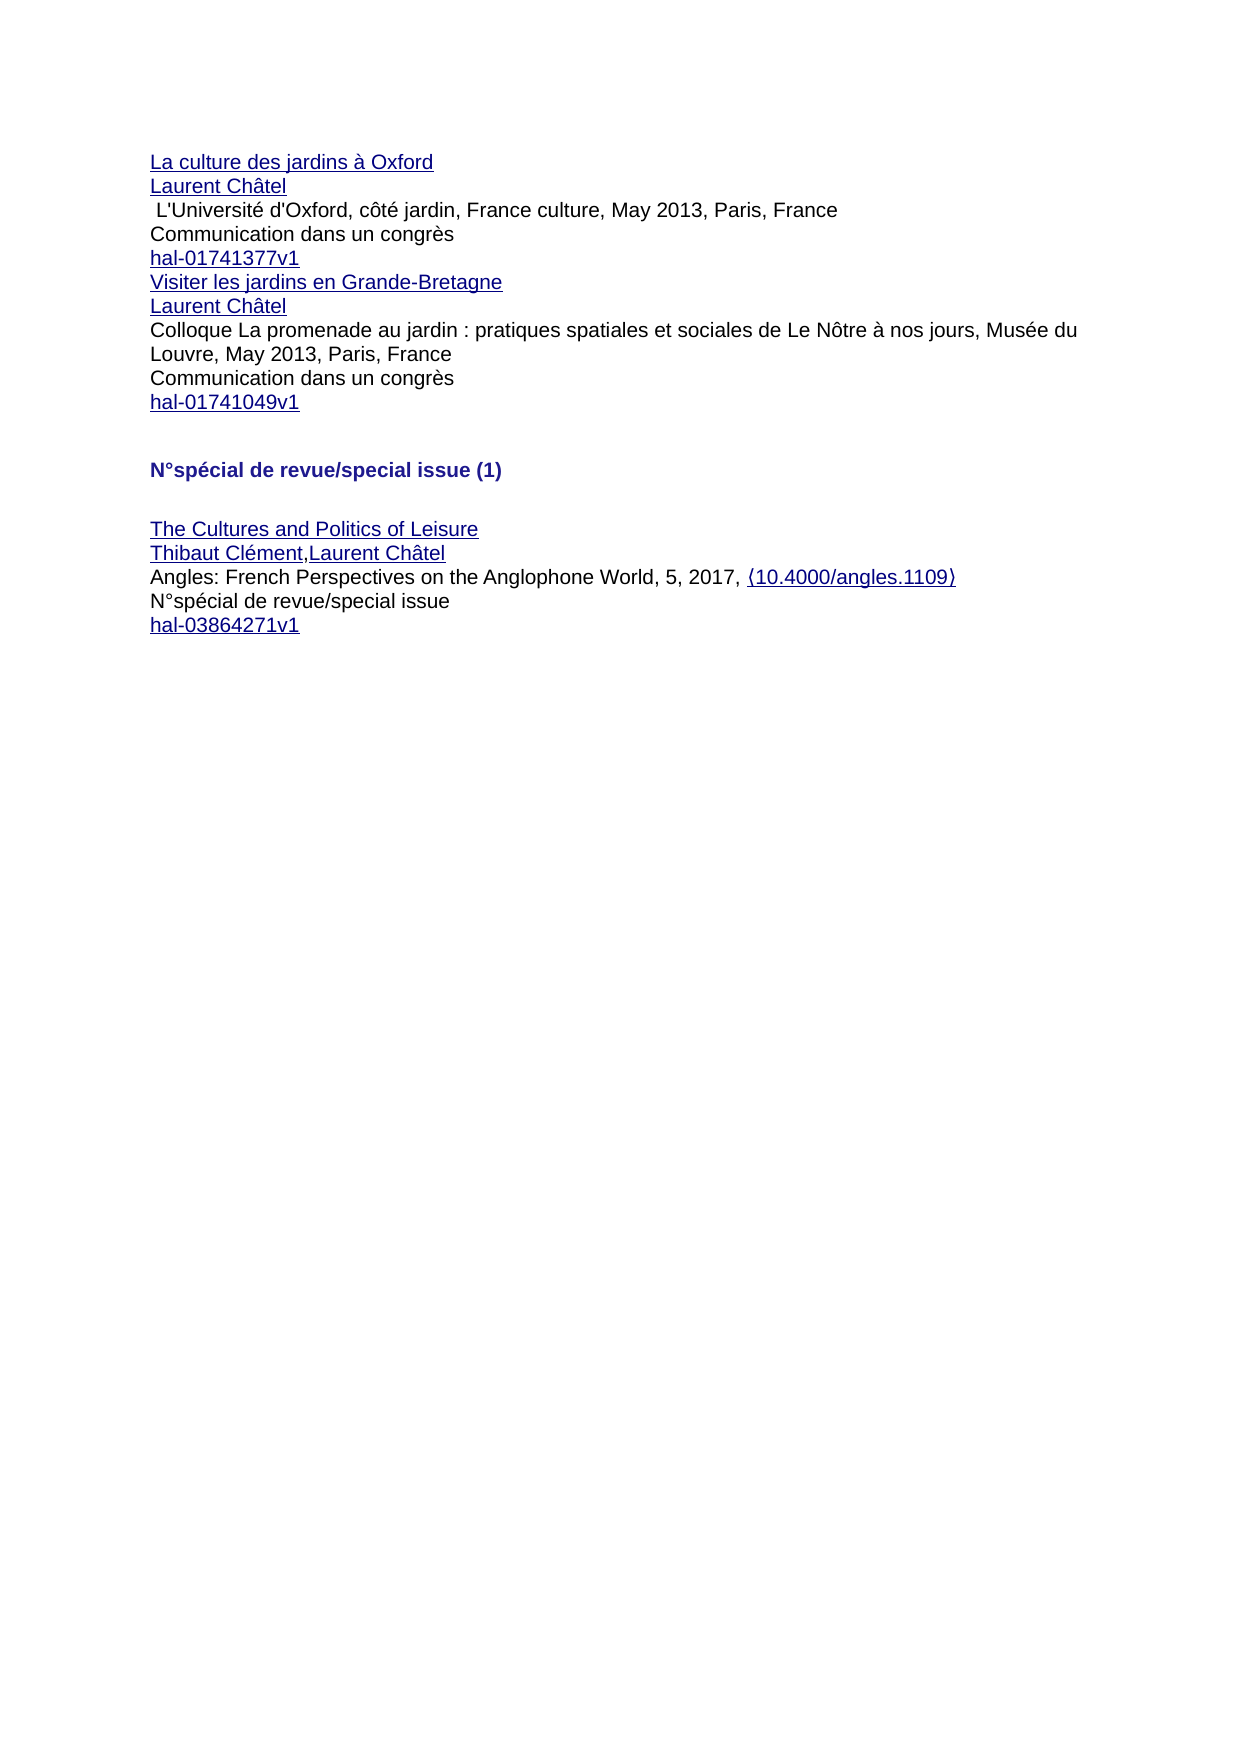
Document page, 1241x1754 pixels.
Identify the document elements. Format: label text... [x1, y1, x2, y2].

subtitle N°spécial de revue/special issue (1) [150, 458, 1090, 482]
table_header The Cultures and Politics of Leisure Thibaut Clément,Laurent Châtel Angles: French Perspectives on the Anglophone World, 5, 2017, ⟨10.4000/angles.1109⟩ N°spécial de revue/special issue hal-03864271v1 [150, 517, 1090, 636]
table_cell La culture des jardins à Oxford Laurent Châtel L'Université d'Oxford, côté jardin, France culture, May 2013, Paris, France Communication dans un congrès hal-01741377v1 [150, 150, 1090, 270]
table_cell Visiter les jardins en Grande-Bretagne Laurent Châtel Colloque La promenade au jardin : pratiques spatiales et sociales de Le Nôtre à nos jours, Musée du Louvre, May 2013, Paris, France Communication dans un congrès hal-01741049v1 [150, 270, 1090, 413]
